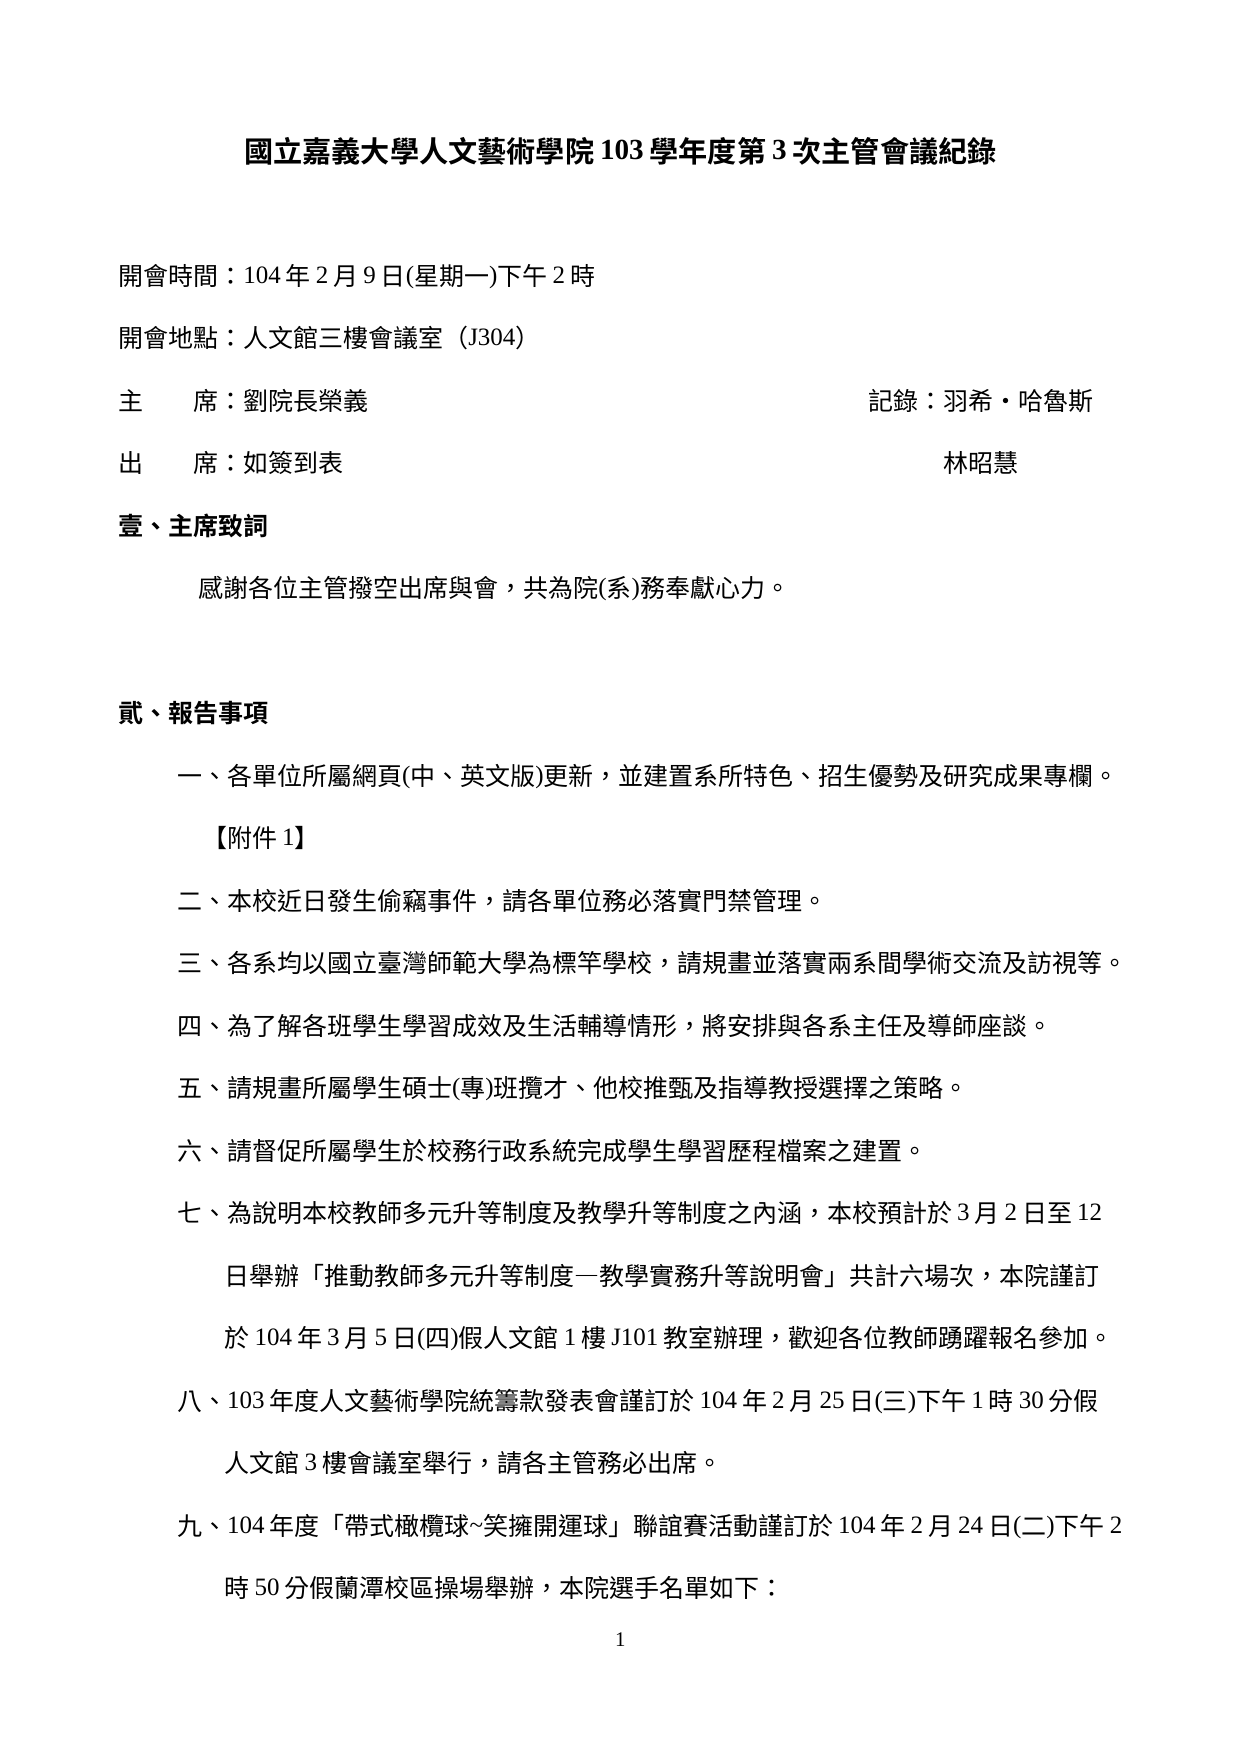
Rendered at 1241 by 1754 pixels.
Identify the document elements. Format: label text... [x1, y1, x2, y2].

text 開會時間：104年2月9日(星期一)下午2時 [118, 233, 1122, 295]
text 感謝各位主管撥空出席與會，共為院(系)務奉獻心力。 [173, 545, 1122, 608]
text 開會地點：人文館三樓會議室（J304） [118, 295, 1122, 358]
text 八、103年度人文藝術學院統籌款發表會謹訂於104年2月25日(三)下午1時30分假人文館3樓會議室舉行，請各主管務必出席。 [177, 1358, 1122, 1483]
text 壹、主席致詞 [118, 483, 1122, 545]
text 二、本校近日發生偷竊事件，請各單位務必落實門禁管理。 [177, 858, 1122, 920]
text 九、104年度「帶式橄欖球~笑擁開運球」聯誼賽活動謹訂於104年2月24日(二)下午2時50分假蘭潭校區操場舉辦，本院選手名單如下： [177, 1483, 1122, 1608]
text 貮、報告事項 [118, 670, 1122, 733]
text 【附件1】 [177, 795, 1122, 858]
text 一、各單位所屬網頁(中、英文版)更新，並建置系所特色、招生優勢及研究成果專欄。 [177, 733, 1122, 795]
text 四、為了解各班學生學習成效及生活輔導情形，將安排與各系主任及導師座談。 [177, 983, 1122, 1045]
text 出 席：如簽到表 林昭慧 [118, 420, 1122, 483]
text 六、請督促所屬學生於校務行政系統完成學生學習歷程檔案之建置。 [177, 1108, 1122, 1170]
text 五、請規畫所屬學生碩士(專)班攬才、他校推甄及指導教授選擇之策略。 [177, 1045, 1122, 1108]
text 三、各系均以國立臺灣師範大學為標竿學校，請規畫並落實兩系間學術交流及訪視等。 [177, 920, 1122, 983]
text 七、為說明本校教師多元升等制度及教學升等制度之內涵，本校預計於3月2日至12日舉辦「推動教師多元升等制度—教學實務升等說明會」共計六場次，本院謹訂於104年3月5日(四)假人文館1樓J101教室辦理，歡迎各位教師踴躍報名參加。 [177, 1170, 1122, 1358]
text 國立嘉義大學人文藝術學院103學年度第3次主管會議紀錄 [118, 108, 1122, 170]
text 主 席：劉院長榮義 記錄：羽希‧哈魯斯 [118, 358, 1122, 420]
